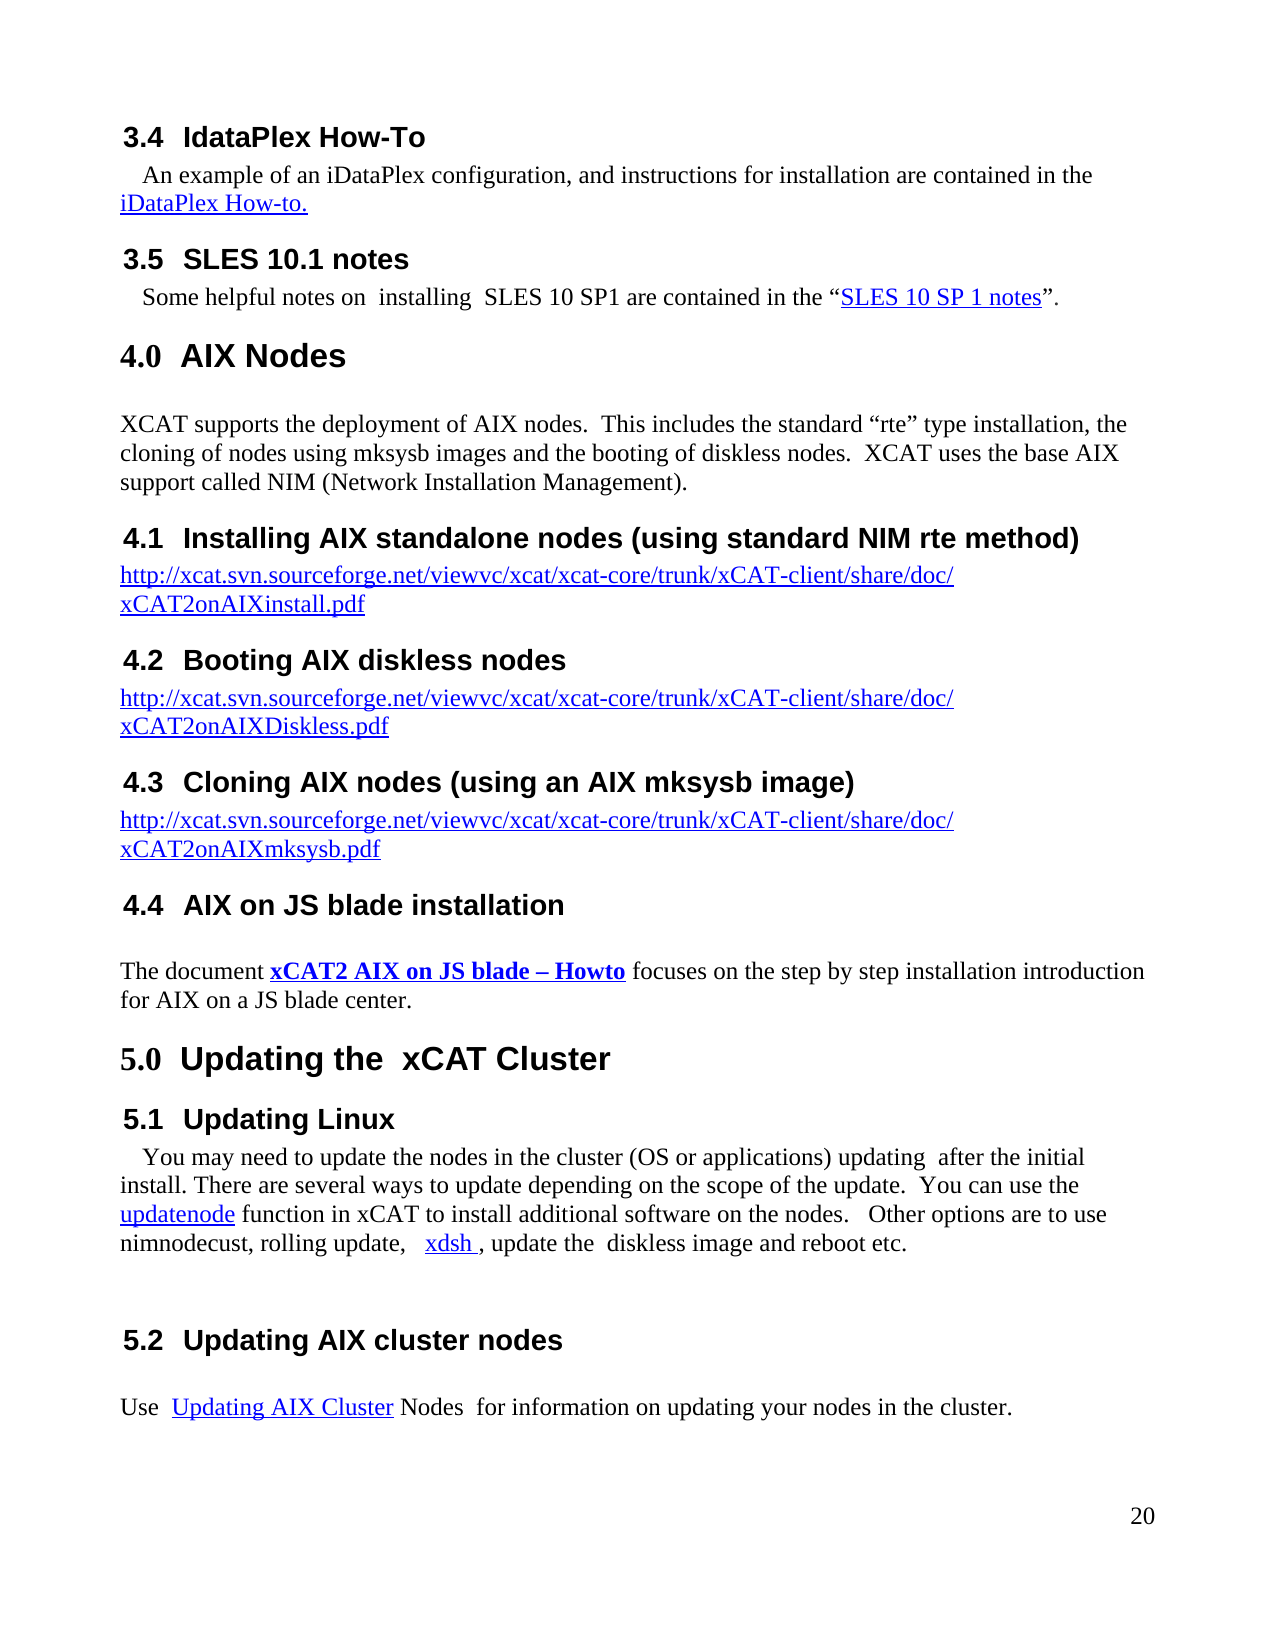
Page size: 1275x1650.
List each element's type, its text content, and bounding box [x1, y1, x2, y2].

subtitle Booting AIX diskless nodes [123, 643, 1155, 676]
subtitle Updating the xCAT Cluster [120, 1038, 1155, 1077]
text You may need to update the nodes in the cluster (OS or applications) updating after the initial install. There are several ways to update depending on the scope of the update. You can use the updatenode function in xCAT to install additional software on the nodes. Other options are to use nimnodecust, rolling update, xdsh , update the diskless image and reboot etc. [120, 1142, 1155, 1257]
text http://xcat.svn.sourceforge.net/viewvc/xcat/xcat-core/trunk/xCAT-client/share/doc/xCAT2onAIXDiskless.pdf [120, 683, 1155, 740]
text Use Updating AIX Cluster Nodes for information on updating your nodes in the cluster. [120, 1392, 1155, 1420]
subtitle Updating Linux [123, 1102, 1155, 1136]
subtitle Cloning AIX nodes (using an AIX mksysb image) [123, 765, 1155, 799]
text XCAT supports the deployment of AIX nodes. This includes the standard “rte” type installation, the cloning of nodes using mksysb images and the booting of diskless nodes. XCAT uses the base AIX support called NIM (Network Installation Management). [120, 409, 1155, 496]
subtitle AIX Nodes [120, 336, 1155, 374]
subtitle IdataPlex How-To [123, 120, 1155, 153]
subtitle Updating AIX cluster nodes [123, 1323, 1155, 1357]
text The document xCAT2 AIX on JS blade – Howto focuses on the step by step installation introduction for AIX on a JS blade center. [120, 956, 1155, 1013]
subtitle SLES 10.1 notes [123, 242, 1155, 276]
text http://xcat.svn.sourceforge.net/viewvc/xcat/xcat-core/trunk/xCAT-client/share/doc/xCAT2onAIXinstall.pdf [120, 560, 1155, 618]
text An example of an iDataPlex configuration, and instructions for installation are contained in the iDataPlex How-to. [120, 160, 1155, 217]
text http://xcat.svn.sourceforge.net/viewvc/xcat/xcat-core/trunk/xCAT-client/share/doc/xCAT2onAIXmksysb.pdf [120, 805, 1155, 862]
text Some helpful notes on installing SLES 10 SP1 are contained in the “SLES 10 SP 1 notes”. [120, 282, 1155, 311]
subtitle Installing AIX standalone nodes (using standard NIM rte method) [123, 521, 1155, 554]
subtitle AIX on JS blade installation [123, 887, 1155, 921]
